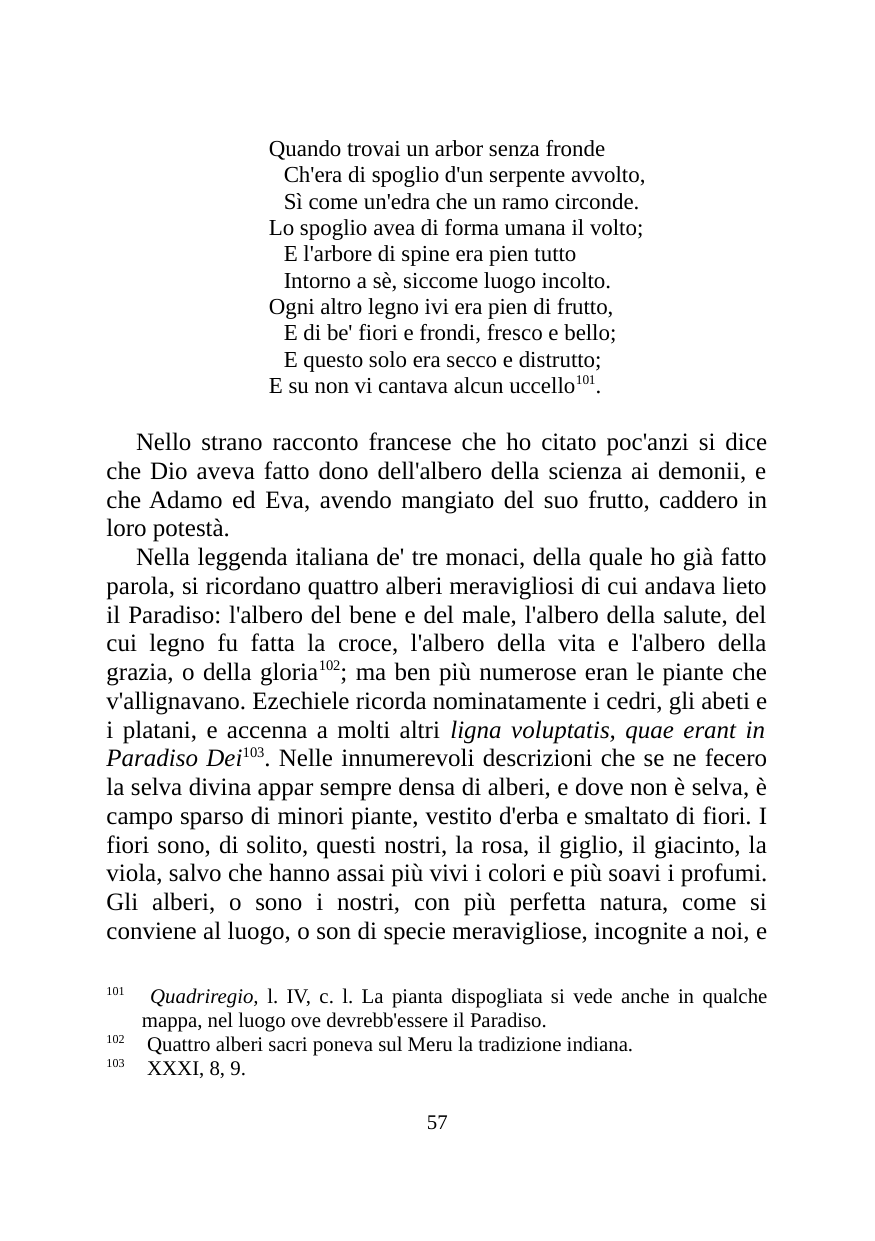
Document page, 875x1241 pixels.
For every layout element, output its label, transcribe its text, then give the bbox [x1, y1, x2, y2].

text Lo spoglio avea di forma umana il volto; [239, 214, 768, 240]
text Nella leggenda italiana de' tre monaci, della quale ho già fatto parola, si ricordano quattro alberi meravigliosi di cui andava lieto il Paradiso: l'albero del bene e del male, l'albero della salute, del cui legno fu fatta la croce, l'albero della vita e l'albero della grazia, o della gloria; ma ben più numerose eran le piante che v'allignavano. Ezechiele ricorda nominatamente i cedri, gli abeti e i platani, e accenna a molti altri ligna voluptatis, quae erant in Paradiso Dei. Nelle innumerevoli descrizioni che se ne fecero la selva divina appar sempre densa di alberi, e dove non è selva, è campo sparso di minori piante, vestito d'erba e smaltato di fiori. I fiori sono, di solito, questi nostri, la rosa, il giglio, il giacinto, la viola, salvo che hanno assai più vivi i colori e più soavi i profumi. Gli alberi, o sono i nostri, con più perfetta natura, come si conviene al luogo, o son di specie meravigliose, incognite a noi, e [106, 542, 768, 945]
text Intorno a sè, siccome luogo incolto. [254, 267, 768, 293]
text Ch'era di spoglio d'un serpente avvolto, [254, 161, 768, 188]
text Quando trovai un arbor senza fronde [239, 135, 768, 161]
text Sì come un'edra che un ramo circonde. [254, 188, 768, 214]
text Nello strano racconto francese che ho citato poc'anzi si dice che Dio aveva fatto dono dell'albero della scienza ai demonii, e che Adamo ed Eva, avendo mangiato del suo frutto, caddero in loro potestà. [106, 427, 768, 542]
text E di be' fiori e frondi, fresco e bello; [254, 319, 768, 346]
text Quadriregio, l. IV, c. l. La pianta dispogliata si vede anche in qualche mappa, nel luogo ove devrebb'essere il Paradiso. [106, 984, 768, 1032]
text E l'arbore di spine era pien tutto [254, 240, 768, 267]
text E su non vi cantava alcun uccello. [239, 372, 768, 398]
text Ogni altro legno ivi era pien di frutto, [239, 293, 768, 319]
text E questo solo era secco e distrutto; [254, 346, 768, 372]
text Quattro alberi sacri poneva sul Meru la tradizione indiana. [106, 1032, 768, 1056]
text XXXI, 8, 9. [106, 1056, 768, 1080]
